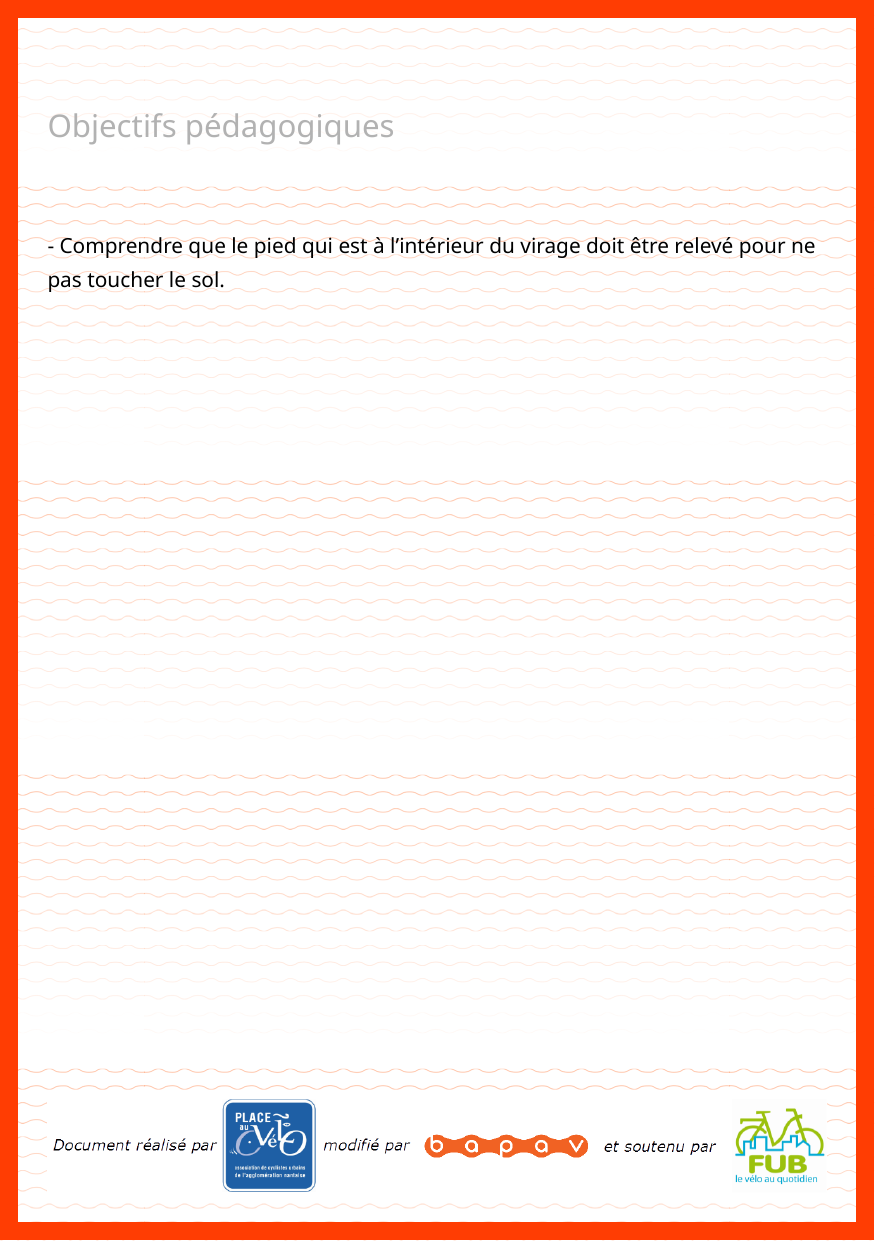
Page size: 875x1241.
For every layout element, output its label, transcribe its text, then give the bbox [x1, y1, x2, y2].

text Objectifs pédagogiques [47, 104, 827, 147]
text - Comprendre que le pied qui est à l’intérieur du virage doit être relevé pour ne pas toucher le sol. [47, 183, 827, 293]
picture [18, 18, 856, 1222]
